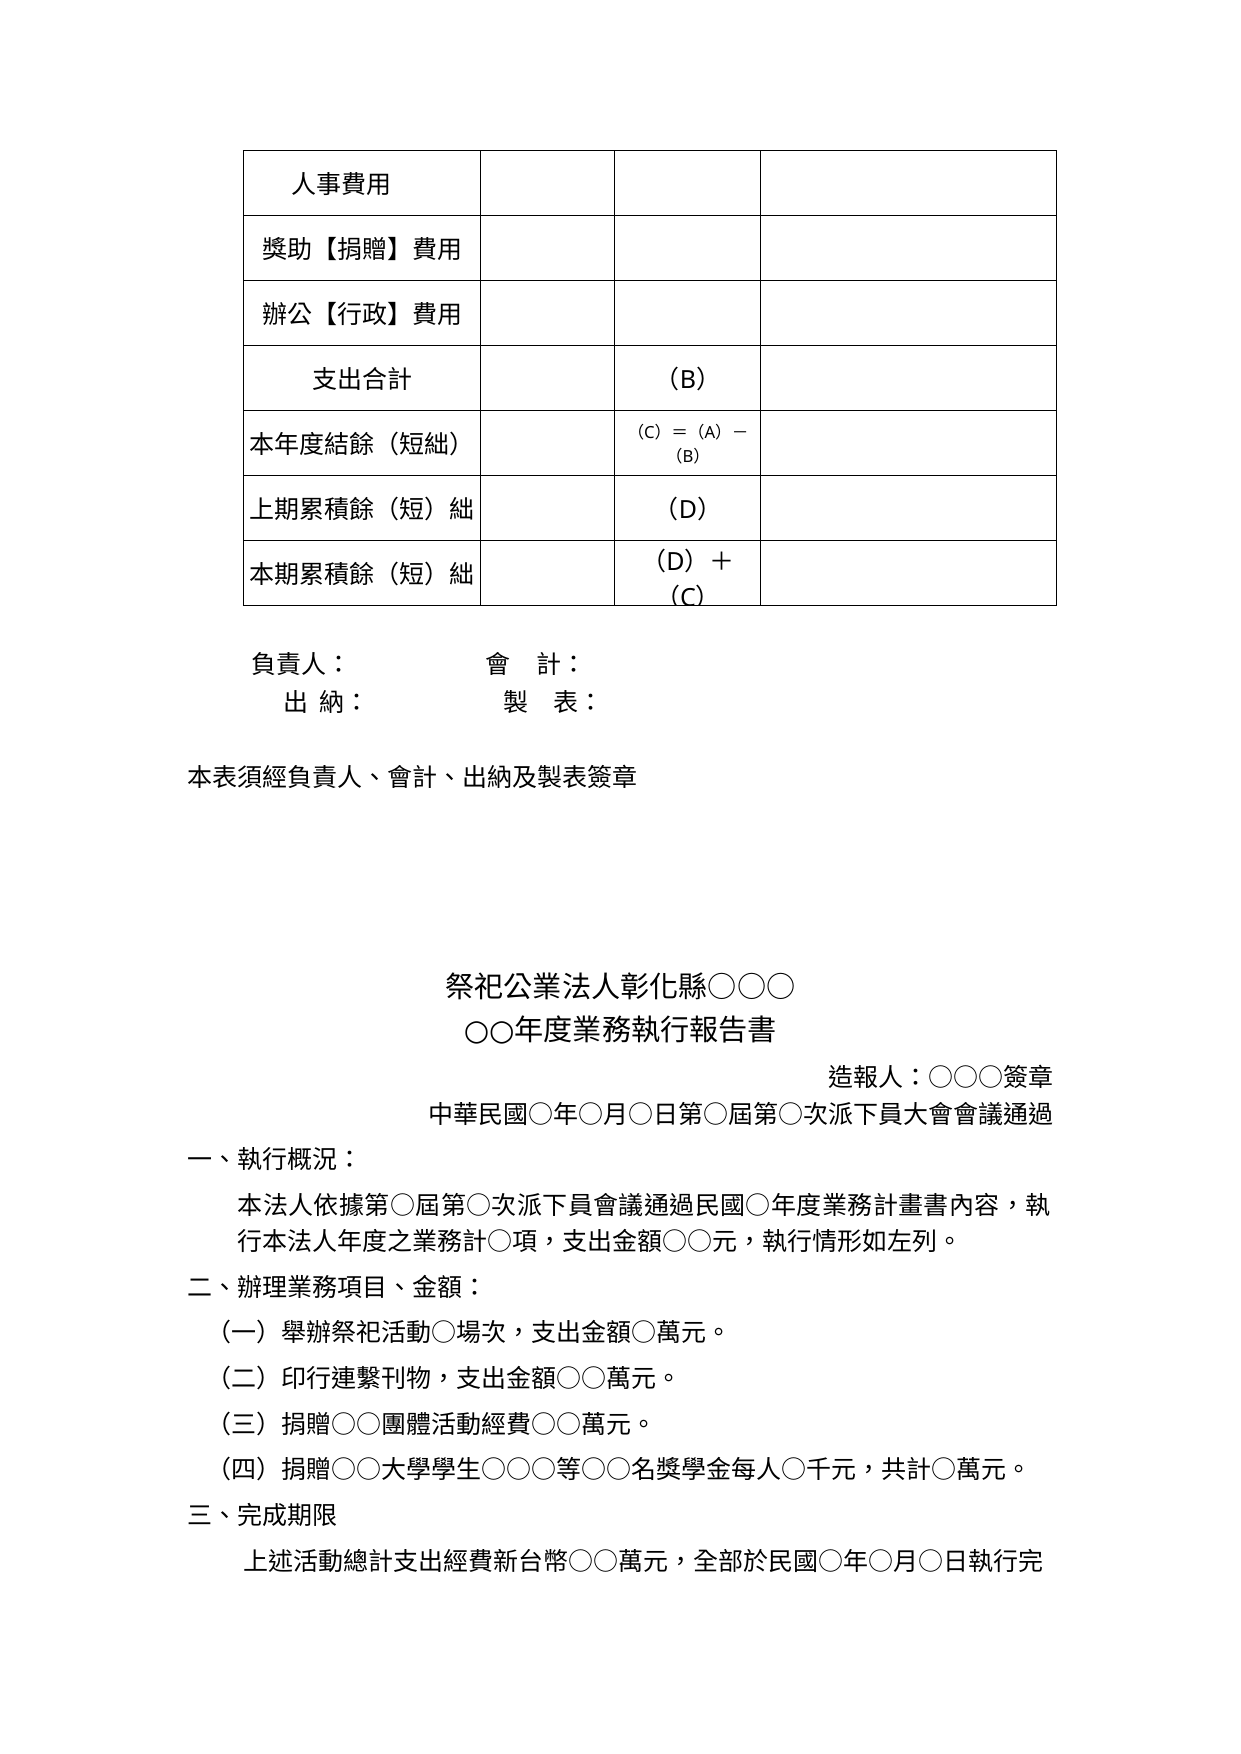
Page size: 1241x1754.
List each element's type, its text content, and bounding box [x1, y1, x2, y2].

text 本表須經負責人、會計、出納及製表簽章 [187, 756, 1053, 793]
text ○○年度業務執行報告書 [187, 1006, 1053, 1048]
table_cell 人事費用 [244, 151, 480, 215]
table_cell [615, 281, 760, 345]
table_cell 上期累積餘（短）絀 [244, 476, 480, 540]
text 負責人： 會 計： [187, 643, 1053, 681]
text 出 納： 製 表： [252, 681, 1053, 718]
table_cell 獎助【捐贈】費用 [244, 216, 480, 280]
table_cell 辦公【行政】費用 [244, 281, 480, 345]
table_cell [761, 151, 1056, 215]
table_cell [481, 346, 614, 410]
text （三）捐贈○○團體活動經費○○萬元。 [206, 1404, 1053, 1440]
text （二）印行連繫刊物，支出金額○○萬元。 [206, 1358, 1053, 1395]
text 祭祀公業法人彰化縣○○○ [187, 964, 1053, 1006]
table_cell （B） [615, 346, 760, 410]
text 二、辦理業務項目、金額： [187, 1267, 1053, 1303]
table_cell [481, 216, 614, 280]
table_cell [761, 281, 1056, 345]
table_cell [761, 476, 1056, 540]
table_cell [761, 541, 1056, 605]
text 一、執行概況： [187, 1140, 1053, 1176]
table_cell 支出合計 [244, 346, 480, 410]
table_cell [615, 216, 760, 280]
text 上述活動總計支出經費新台幣○○萬元，全部於民國○年○月○日執行完 [244, 1541, 1053, 1577]
text （一）舉辦祭祀活動○場次，支出金額○萬元。 [206, 1313, 1053, 1349]
table_cell [481, 541, 614, 605]
text 中華民國○年○月○日第○屆第○次派下員大會會議通過 [187, 1094, 1053, 1130]
table_cell [481, 411, 614, 475]
table_cell [481, 476, 614, 540]
table_cell 本期累積餘（短）絀 [244, 541, 480, 605]
text 三、完成期限 [187, 1495, 1053, 1532]
text 本法人依據第○屆第○次派下員會議通過民國○年度業務計畫書內容，執行本法人年度之業務計○項，支出金額○○元，執行情形如左列。 [237, 1185, 1053, 1258]
table_cell （D） [615, 476, 760, 540]
table_cell [481, 281, 614, 345]
table_cell [761, 216, 1056, 280]
table_cell （D）＋（C） [615, 541, 760, 605]
table_cell [615, 151, 760, 215]
table_cell [481, 151, 614, 215]
table_cell （C）＝（A）－（B） [615, 411, 760, 475]
table_cell [761, 411, 1056, 475]
text （四）捐贈○○大學學生○○○等○○名獎學金每人○千元，共計○萬元。 [206, 1450, 1053, 1486]
text 造報人：○○○簽章 [187, 1058, 1053, 1094]
table_cell [761, 346, 1056, 410]
table_cell 本年度結餘（短絀） [244, 411, 480, 475]
